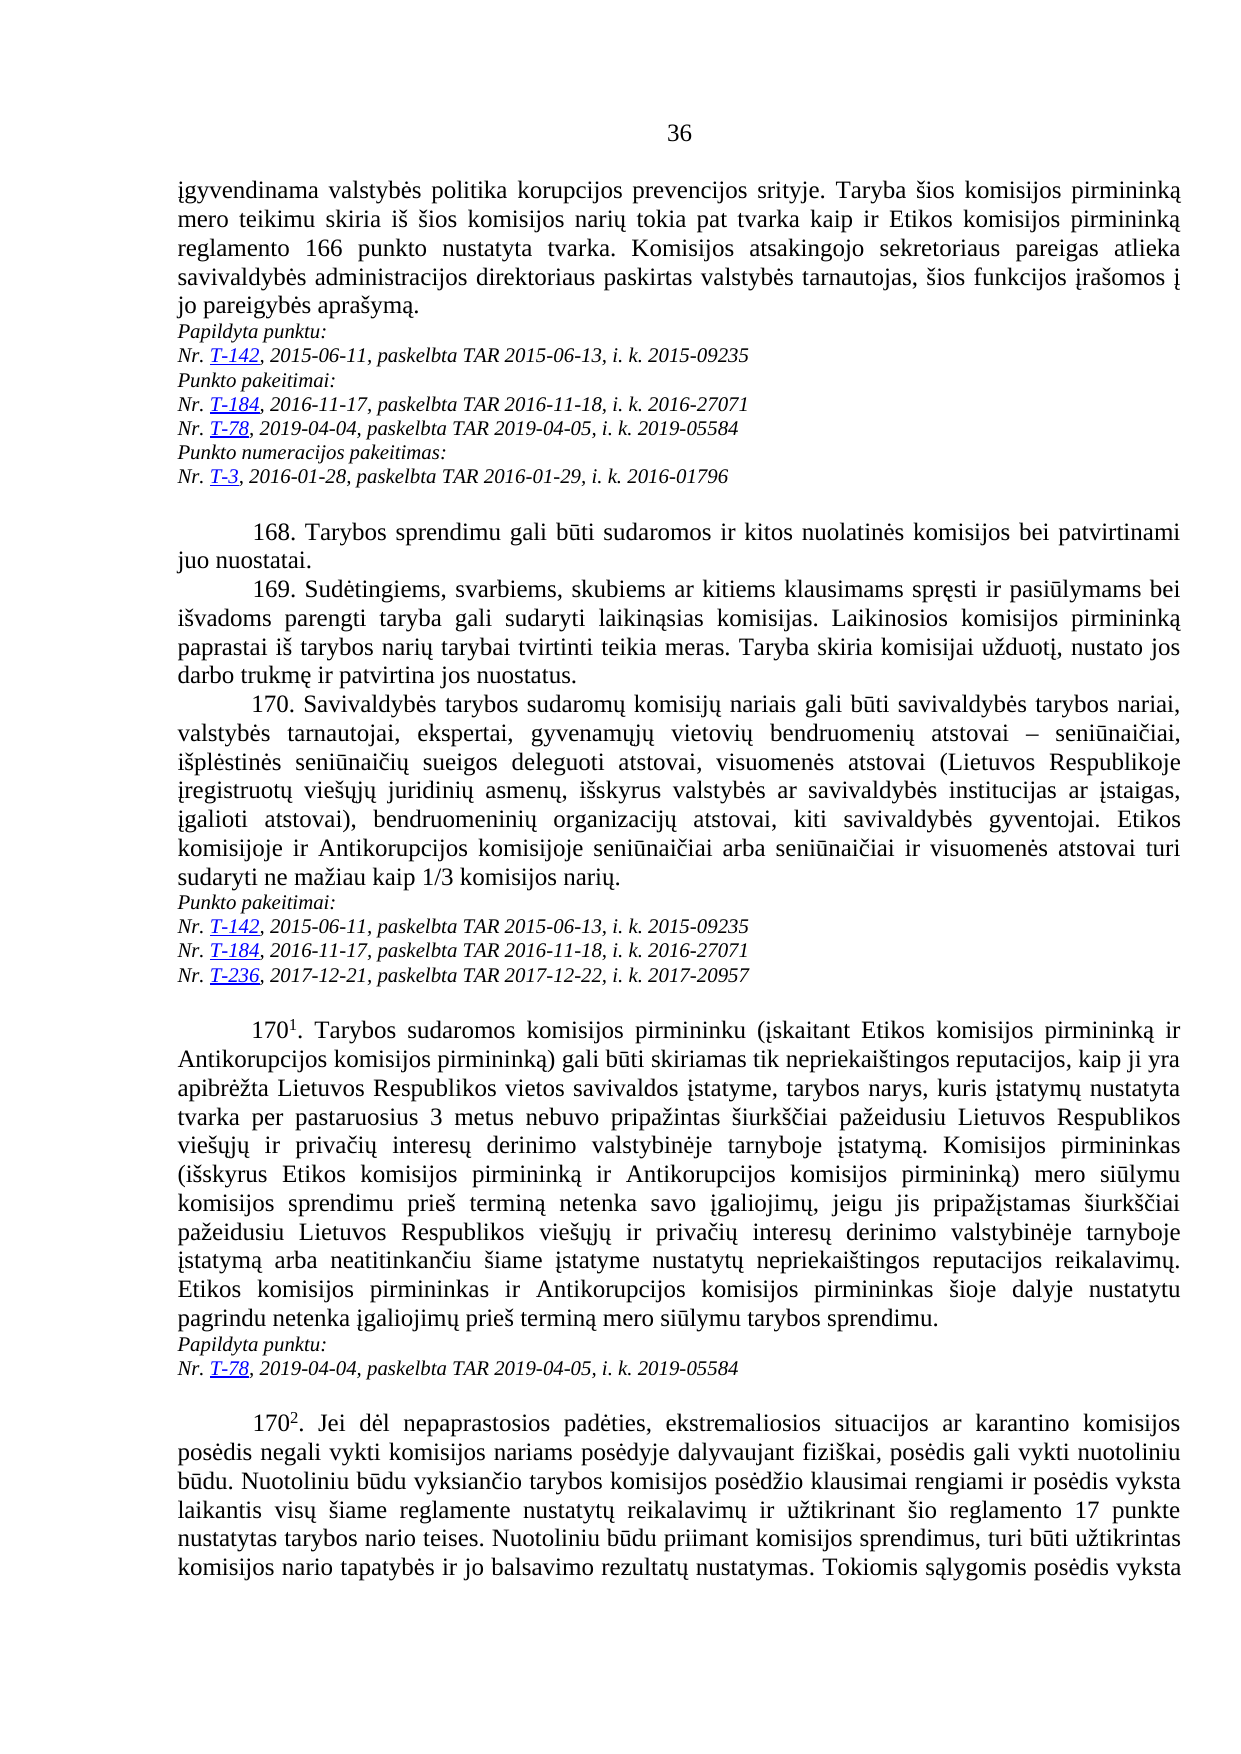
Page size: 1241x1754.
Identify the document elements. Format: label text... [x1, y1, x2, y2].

text 1701. Tarybos sudaromos komisijos pirmininku (įskaitant Etikos komisijos pirmininką ir Antikorupcijos komisijos pirmininką) gali būti skiriamas tik nepriekaištingos reputacijos, kaip ji yra apibrėžta Lietuvos Respublikos vietos savivaldos įstatyme, tarybos narys, kuris įstatymų nustatyta tvarka per pastaruosius 3 metus nebuvo pripažintas šiurkščiai pažeidusiu Lietuvos Respublikos viešųjų ir privačių interesų derinimo valstybinėje tarnyboje įstatymą. Komisijos pirmininkas (išskyrus Etikos komisijos pirmininką ir Antikorupcijos komisijos pirmininką) mero siūlymu komisijos sprendimu prieš terminą netenka savo įgaliojimų, jeigu jis pripažįstamas šiurkščiai pažeidusiu Lietuvos Respublikos viešųjų ir privačių interesų derinimo valstybinėje tarnyboje įstatymą arba neatitinkančiu šiame įstatyme nustatytų nepriekaištingos reputacijos reikalavimų. Etikos komisijos pirmininkas ir Antikorupcijos komisijos pirmininkas šioje dalyje nustatytu pagrindu netenka įgaliojimų prieš terminą mero siūlymu tarybos sprendimu. [177, 1015, 1181, 1332]
text Nr. T-3, 2016-01-28, paskelbta TAR 2016-01-29, i. k. 2016-01796 [177, 464, 1181, 488]
text Nr. T-142, 2015-06-11, paskelbta TAR 2015-06-13, i. k. 2015-09235 [177, 343, 1181, 367]
text Nr. T-78, 2019-04-04, paskelbta TAR 2019-04-05, i. k. 2019-05584 [177, 416, 1181, 440]
text Papildyta punktu: [177, 319, 1181, 343]
text Nr. T-184, 2016-11-17, paskelbta TAR 2016-11-18, i. k. 2016-27071 [177, 392, 1181, 416]
text 1702. Jei dėl nepaprastosios padėties, ekstremaliosios situacijos ar karantino komisijos posėdis negali vykti komisijos nariams posėdyje dalyvaujant fiziškai, posėdis gali vykti nuotoliniu būdu. Nuotoliniu būdu vyksiančio tarybos komisijos posėdžio klausimai rengiami ir posėdis vyksta laikantis visų šiame reglamente nustatytų reikalavimų ir užtikrinant šio reglamento 17 punkte nustatytas tarybos nario teises. Nuotoliniu būdu priimant komisijos sprendimus, turi būti užtikrintas komisijos nario tapatybės ir jo balsavimo rezultatų nustatymas. Tokiomis sąlygomis posėdis vyksta [177, 1408, 1181, 1581]
text Papildyta punktu: [177, 1332, 1181, 1356]
text Nr. T-236, 2017-12-21, paskelbta TAR 2017-12-22, i. k. 2017-20957 [177, 962, 1181, 987]
text Punkto pakeitimai: [177, 890, 1181, 914]
text Nr. T-184, 2016-11-17, paskelbta TAR 2016-11-18, i. k. 2016-27071 [177, 938, 1181, 962]
text 168. Tarybos sprendimu gali būti sudaromos ir kitos nuolatinės komisijos bei patvirtinami juo nuostatai. [177, 517, 1181, 574]
text 170. Savivaldybės tarybos sudaromų komisijų nariais gali būti savivaldybės tarybos nariai, valstybės tarnautojai, ekspertai, gyvenamųjų vietovių bendruomenių atstovai – seniūnaičiai, išplėstinės seniūnaičių sueigos deleguoti atstovai, visuomenės atstovai (Lietuvos Respublikoje įregistruotų viešųjų juridinių asmenų, išskyrus valstybės ar savivaldybės institucijas ar įstaigas, įgalioti atstovai), bendruomeninių organizacijų atstovai, kiti savivaldybės gyventojai. Etikos komisijoje ir Antikorupcijos komisijoje seniūnaičiai arba seniūnaičiai ir visuomenės atstovai turi sudaryti ne mažiau kaip 1/3 komisijos narių. [177, 689, 1181, 890]
text Punkto numeracijos pakeitimas: [177, 440, 1181, 464]
text Nr. T-142, 2015-06-11, paskelbta TAR 2015-06-13, i. k. 2015-09235 [177, 914, 1181, 938]
text įgyvendinama valstybės politika korupcijos prevencijos srityje. Taryba šios komisijos pirmininką mero teikimu skiria iš šios komisijos narių tokia pat tvarka kaip ir Etikos komisijos pirmininką reglamento 166 punkto nustatyta tvarka. Komisijos atsakingojo sekretoriaus pareigas atlieka savivaldybės administracijos direktoriaus paskirtas valstybės tarnautojas, šios funkcijos įrašomos į jo pareigybės aprašymą. [177, 176, 1181, 319]
text 169. Sudėtingiems, svarbiems, skubiems ar kitiems klausimams spręsti ir pasiūlymams bei išvadoms parengti taryba gali sudaryti laikinąsias komisijas. Laikinosios komisijos pirmininką paprastai iš tarybos narių tarybai tvirtinti teikia meras. Taryba skiria komisijai užduotį, nustato jos darbo trukmę ir patvirtina jos nuostatus. [177, 574, 1181, 689]
text Punkto pakeitimai: [177, 367, 1181, 392]
text Nr. T-78, 2019-04-04, paskelbta TAR 2019-04-05, i. k. 2019-05584 [177, 1356, 1181, 1380]
